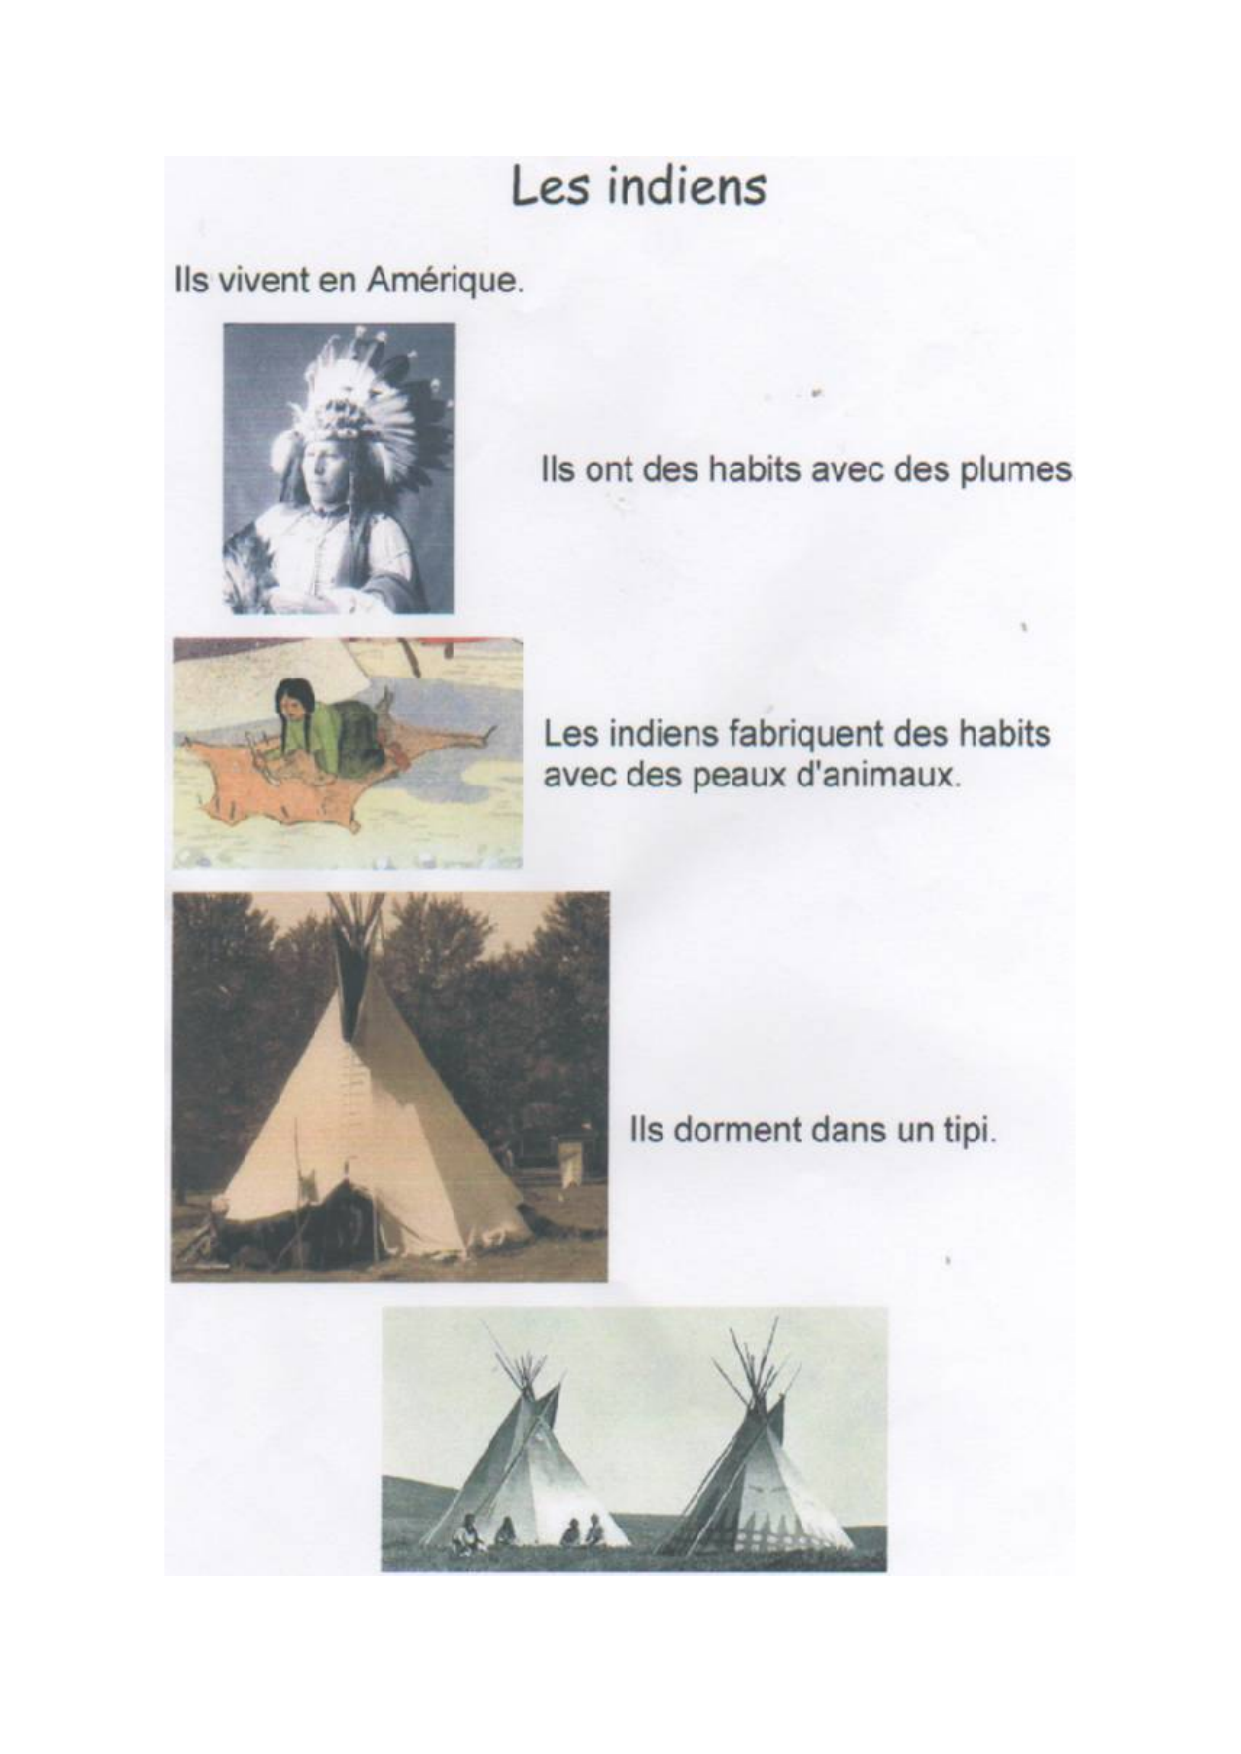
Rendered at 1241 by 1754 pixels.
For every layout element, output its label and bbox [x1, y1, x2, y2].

picture [164, 156, 1076, 1576]
